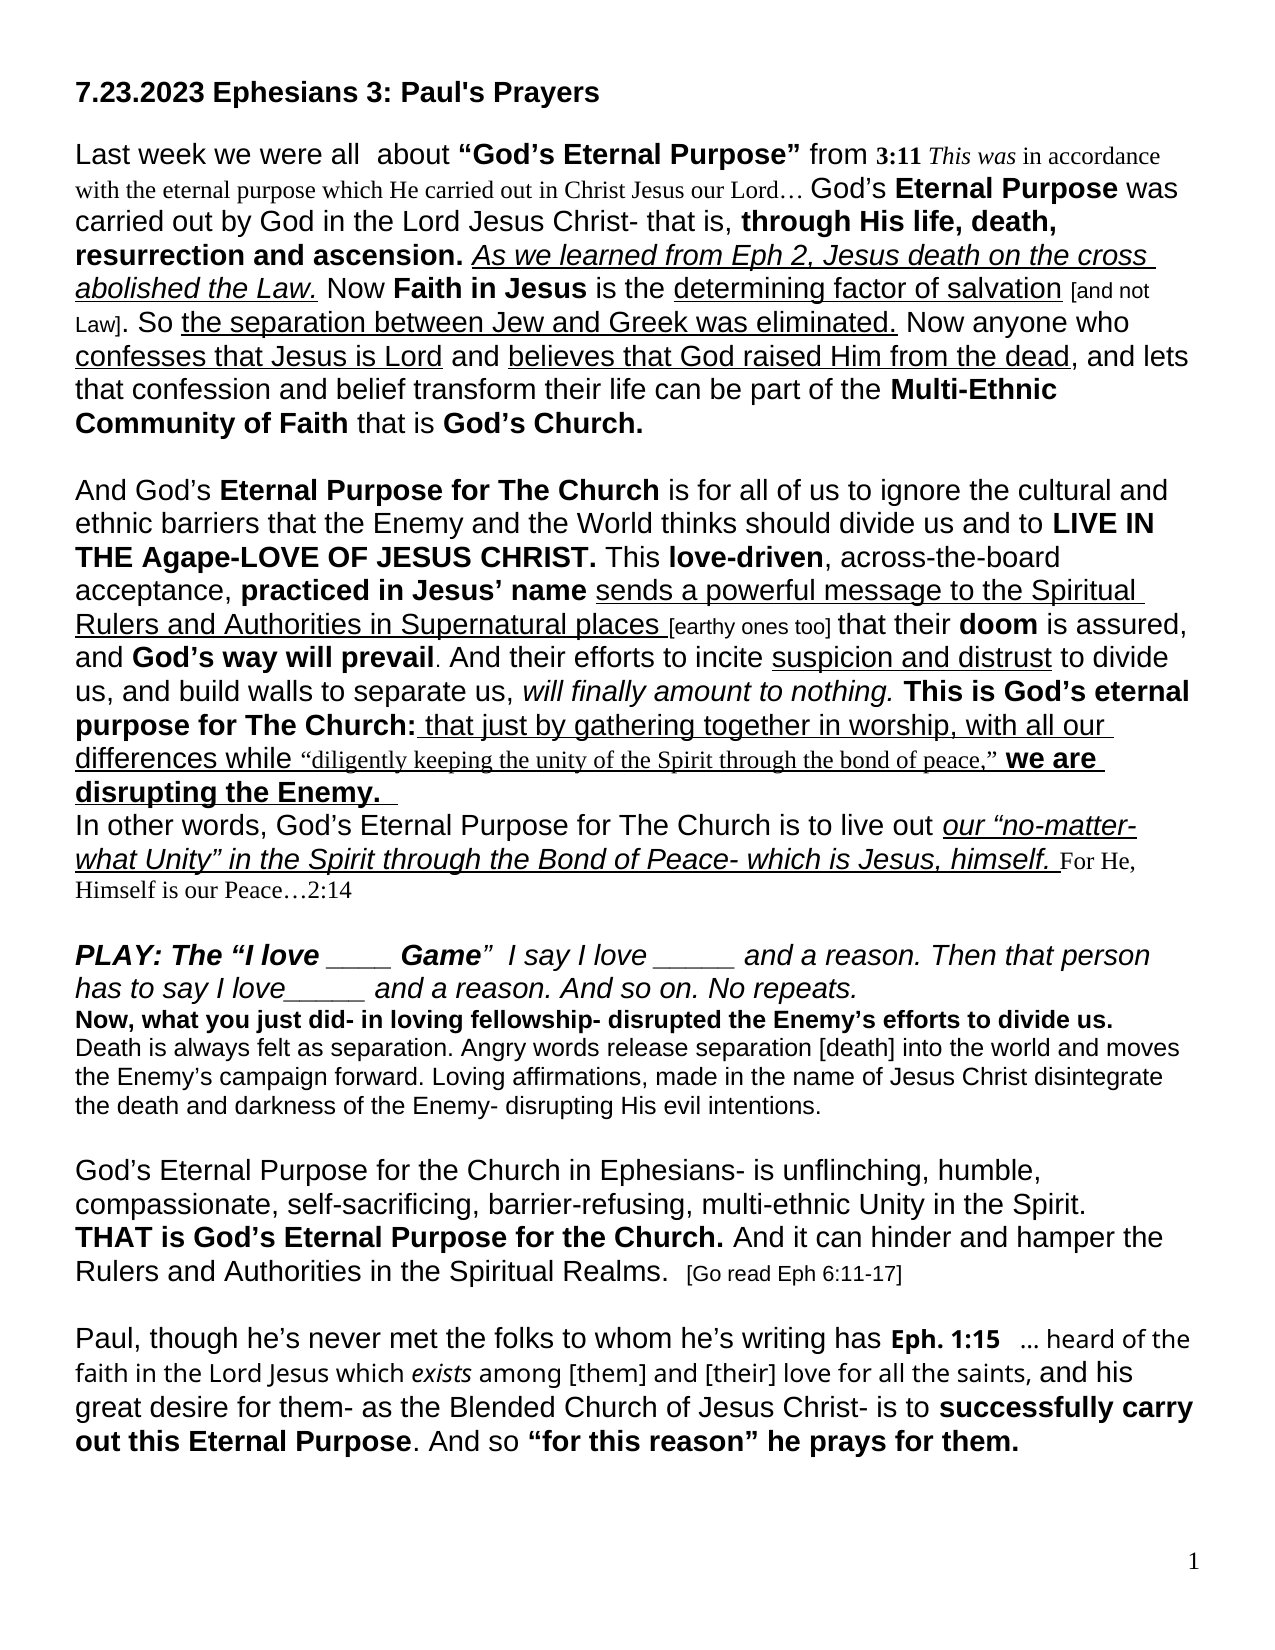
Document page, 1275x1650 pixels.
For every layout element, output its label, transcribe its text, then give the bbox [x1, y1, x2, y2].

text THAT is God’s Eternal Purpose for the Church. And it can hinder and hamper the Rulers and Authorities in the Spiritual Realms. [Go read Eph 6:11-17] [75, 1220, 1200, 1287]
text 7.23.2023 Ephesians 3: Paul's Prayers [75, 75, 1200, 108]
text And God’s Eternal Purpose for The Church is for all of us to ignore the cultural and ethnic barriers that the Enemy and the World thinks should divide us and to LIVE IN THE Agape-LOVE OF JESUS CHRIST. This love-driven, across-the-board acceptance, practiced in Jesus’ name sends a powerful message to the Spiritual Rulers and Authorities in Supernatural places [earthy ones too] that their doom is assured, and God’s way will prevail. And their efforts to incite suspicion and distrust to divide us, and build walls to separate us, will finally amount to nothing. This is God’s eternal purpose for The Church: that just by gathering together in worship, with all our differences while “diligently keeping the unity of the Spirit through the bond of peace,” we are disrupting the Enemy. [75, 473, 1200, 808]
text Paul, though he’s never met the folks to whom he’s writing has Eph. 1:15 … heard of the faith in the Lord Jesus which exists among [them] and [their] love for all the saints, and his great desire for them- as the Blended Church of Jesus Christ- is to successfully carry out this Eternal Purpose. And so “for this reason” he prays for them. [75, 1321, 1200, 1457]
text God’s Eternal Purpose for the Church in Ephesians- is unflinching, humble, compassionate, self-sacrificing, barrier-refusing, multi-ethnic Unity in the Spirit. [75, 1153, 1200, 1220]
text Last week we were all about “God’s Eternal Purpose” from 3:11 This was in accordance with the eternal purpose which He carried out in Christ Jesus our Lord… God’s Eternal Purpose was carried out by God in the Lord Jesus Christ- that is, through His life, death, resurrection and ascension. As we learned from Eph 2, Jesus death on the cross abolished the Law. Now Faith in Jesus is the determining factor of salvation [and not Law]. So the separation between Jew and Greek was eliminated. Now anyone who confesses that Jesus is Lord and believes that God raised Him from the dead, and lets that confession and belief transform their life can be part of the Multi-Ethnic Community of Faith that is God’s Church. [75, 137, 1200, 439]
text In other words, God’s Eternal Purpose for The Church is to live out our “no-matter-what Unity” in the Spirit through the Bond of Peace- which is Jesus, himself. For He, Himself is our Peace…2:14 [75, 808, 1200, 904]
text Now, what you just did- in loving fellowship- disrupted the Enemy’s efforts to divide us. Death is always felt as separation. Angry words release separation [death] into the world and moves the Enemy’s campaign forward. Loving affirmations, made in the name of Jesus Christ disintegrate the death and darkness of the Enemy- disrupting His evil intentions. [75, 1004, 1200, 1119]
text PLAY: The “I love ____ Game” I say I love _____ and a reason. Then that person has to say I love_____ and a reason. And so on. No repeats. [75, 937, 1200, 1004]
